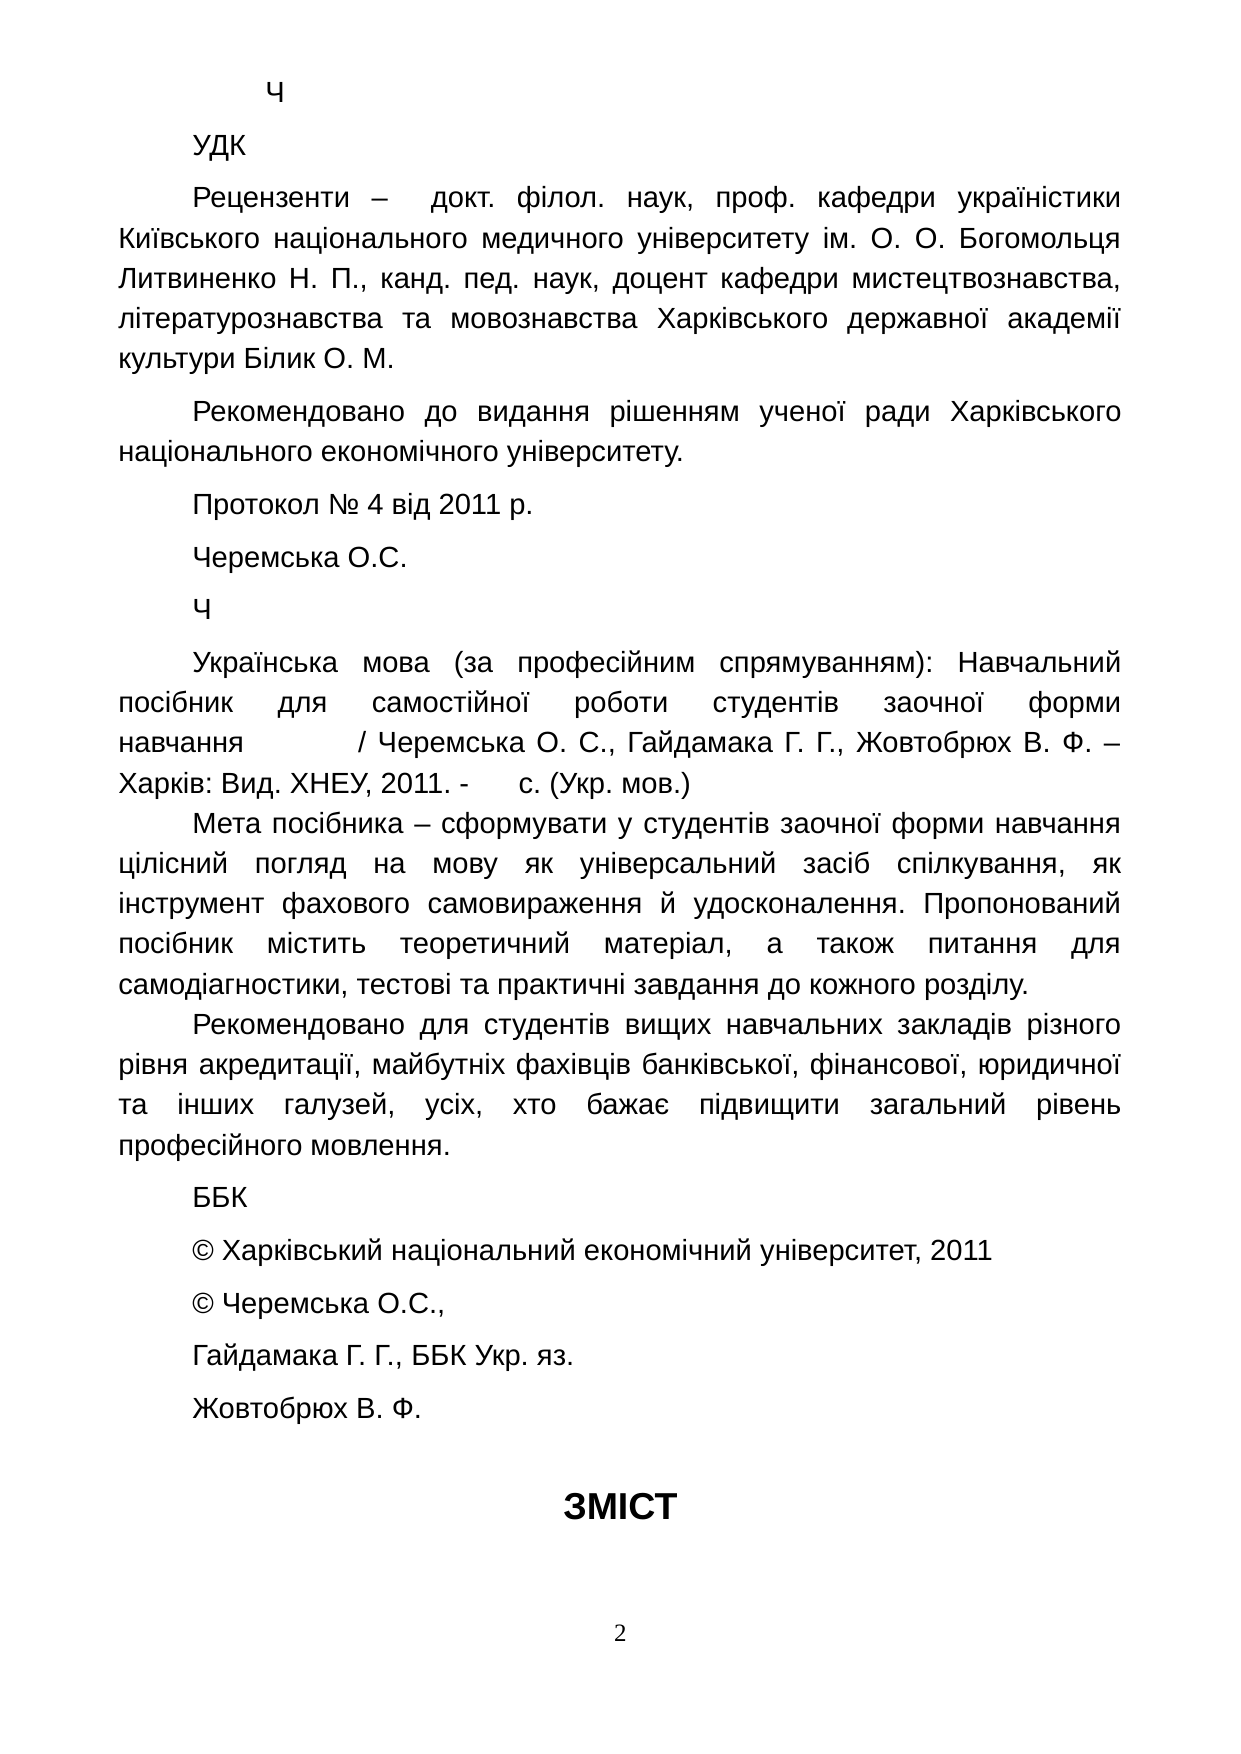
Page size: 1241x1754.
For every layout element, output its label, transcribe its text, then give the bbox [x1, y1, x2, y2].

text Рекомендовано до видання рішенням ученої ради Харківського національного економічного університету. [118, 394, 1122, 468]
text УДК [118, 128, 1122, 161]
text Ч [118, 75, 1122, 108]
text © Харківський національний економічний університет, 2011 [118, 1233, 1122, 1266]
text Українська мова (за професійним спрямуванням): Навчальний посібник для самостійної роботи студентів заочної форми навчання / Черемська О. С., Гайдамака Г. Г., Жовтобрюх В. Ф. – Харків: Вид. ХНЕУ, 2011. - с. (Укр. мов.) [118, 645, 1122, 799]
text Жовтобрюх В. Ф. [118, 1391, 1122, 1424]
text Рецензенти – докт. філол. наук, проф. кафедри україністики Київського національного медичного університету ім. О. О. Богомольця Литвиненко Н. П., канд. пед. наук, доцент кафедри мистецтвознавства, літературознавства та мовознавства Харківського державної академії культури Білик О. М. [118, 180, 1122, 375]
text Ч [118, 592, 1122, 626]
text Черемська О.С. [118, 539, 1122, 573]
text Мета посібника – сформувати у студентів заочної форми навчання цілісний погляд на мову як універсальний засіб спілкування, як інструмент фахового самовираження й удосконалення. Пропонований посібник містить теоретичний матеріал, а також питання для самодіагностики, тестові та практичні завдання до кожного розділу. [118, 806, 1122, 1000]
text ЗМІСТ [118, 1484, 1122, 1527]
text Рекомендовано для студентів вищих навчальних закладів різного рівня акредитації, майбутніх фахівців банківської, фінансової, юридичної та інших галузей, усіх, хто бажає підвищити загальний рівень професійного мовлення. [118, 1007, 1122, 1161]
text ББК [118, 1180, 1122, 1214]
text Протокол № 4 від 2011 р. [118, 487, 1122, 520]
text © Черемська О.С., [118, 1286, 1122, 1319]
text Гайдамака Г. Г., ББК Укр. яз. [118, 1338, 1122, 1372]
